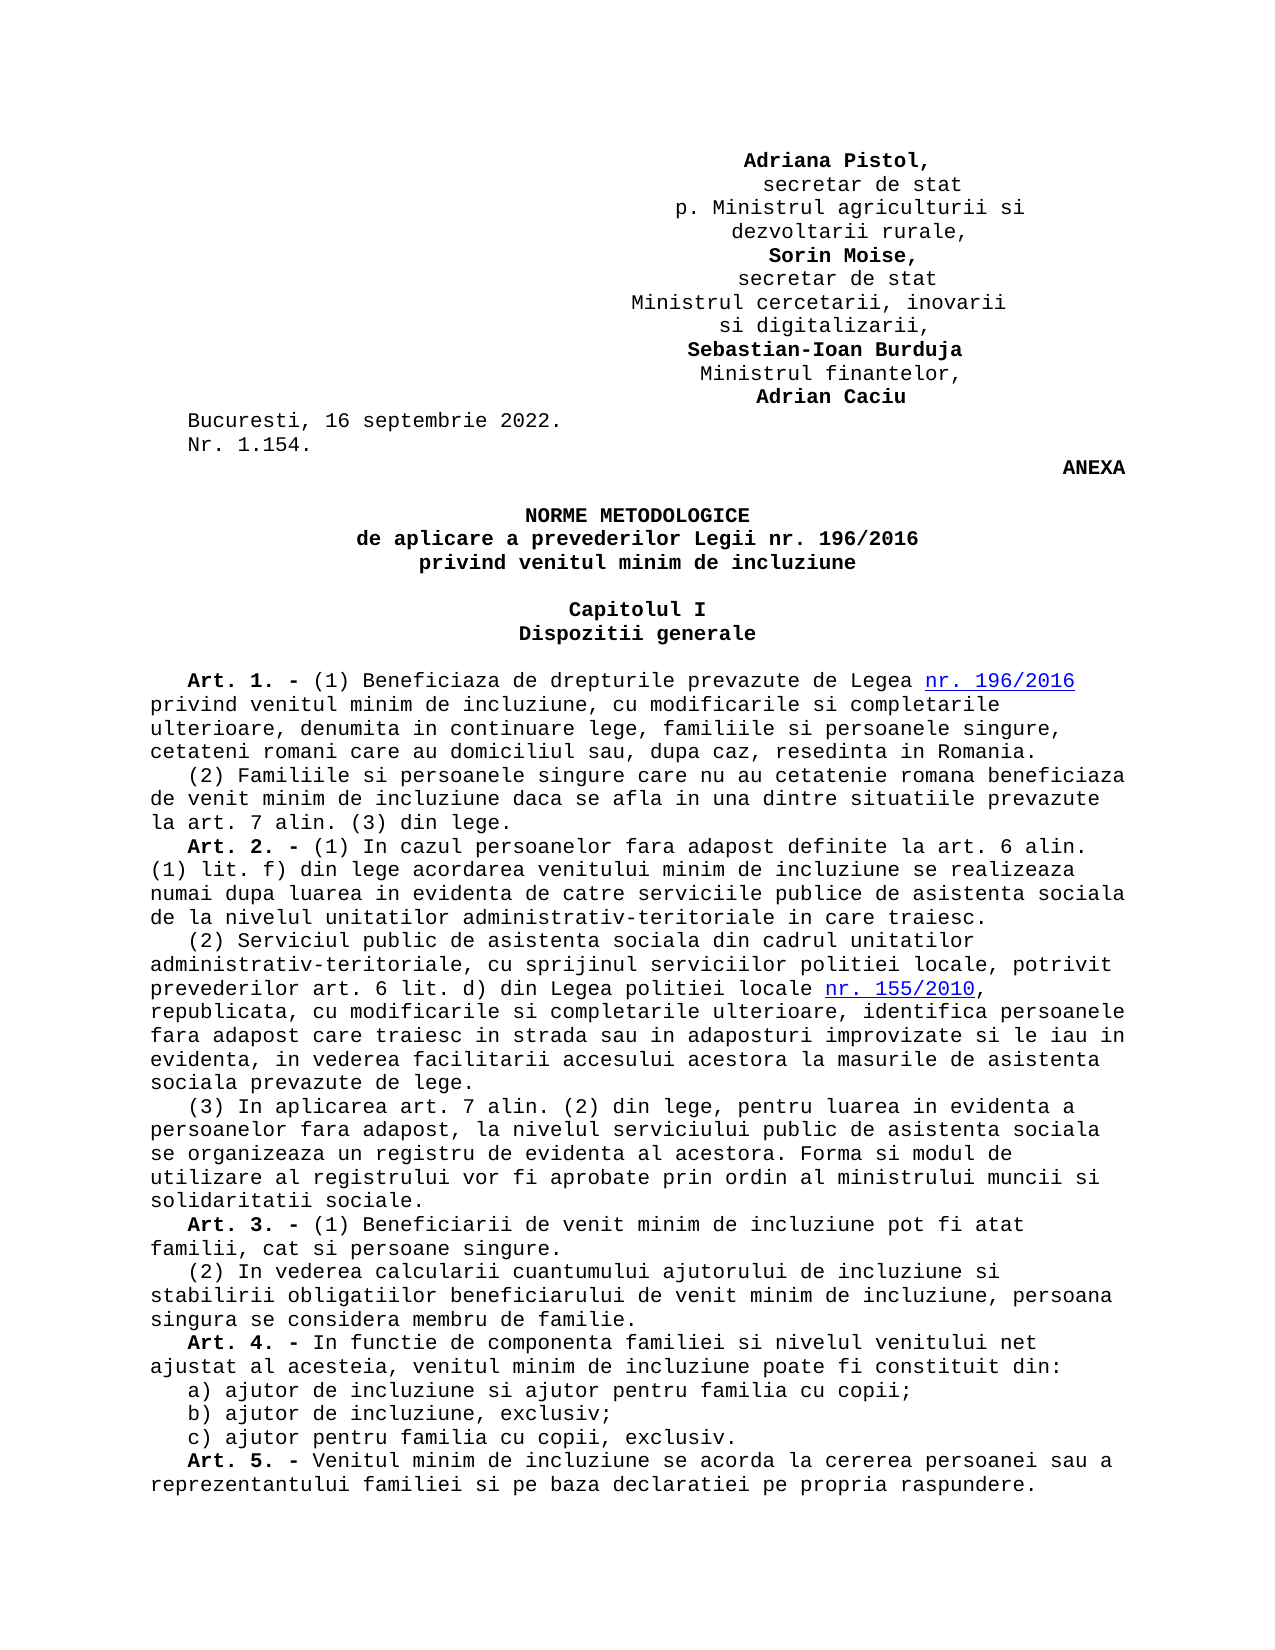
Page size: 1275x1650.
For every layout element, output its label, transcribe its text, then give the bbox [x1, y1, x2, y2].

text ANEXA [150, 457, 1125, 481]
text si digitalizarii, Sebastian-Ioan Burduja Ministrul finantelor, Adrian Caciu [150, 316, 1125, 410]
text privind venitul minim de incluziune [150, 552, 1125, 576]
text Bucuresti, 16 septembrie 2022. Nr. 1.154. [150, 410, 1125, 457]
text Art. 1. - (1) Beneficiaza de drepturile prevazute de Legea nr. 196/2016 privind venitul minim de incluziune, cu modificarile si completarile ulterioare, denumita in continuare lege, familiile si persoanele singure, cetateni romani care au domiciliul sau, dupa caz, resedinta in Romania. (2) Familiile si persoanele singure care nu au cetatenie romana beneficiaza de venit minim de incluziune daca se afla in una dintre situatiile prevazute la art. 7 alin. (3) din lege. Art. 2. - (1) In cazul persoanelor fara adapost definite la art. 6 alin. (1) lit. f) din lege acordarea venitului minim de incluziune se realizeaza numai dupa luarea in evidenta de catre serviciile publice de asistenta sociala de la nivelul unitatilor administrativ-teritoriale in care traiesc. (2) Serviciul public de asistenta sociala din cadrul unitatilor administrativ-teritoriale, cu sprijinul serviciilor politiei locale, potrivit prevederilor art. 6 lit. d) din Legea politiei locale nr. 155/2010, republicata, cu modificarile si completarile ulterioare, identifica persoanele fara adapost care traiesc in strada sau in adaposturi improvizate si le iau in evidenta, in vederea facilitarii accesului acestora la masurile de asistenta sociala prevazute de lege. (3) In aplicarea art. 7 alin. (2) din lege, pentru luarea in evidenta a persoanelor fara adapost, la nivelul serviciului public de asistenta sociala se organizeaza un registru de evidenta al acestora. Forma si modul de utilizare al registrului vor fi aprobate prin ordin al ministrului muncii si solidaritatii sociale. Art. 3. - (1) Beneficiarii de venit minim de incluziune pot fi atat familii, cat si persoane singure. (2) In vederea calcularii cuantumului ajutorului de incluziune si stabilirii obligatiilor beneficiarului de venit minim de incluziune, persoana singura se considera membru de familie. Art. 4. - In functie de componenta familiei si nivelul venitului net ajustat al acesteia, venitul minim de incluziune poate fi constituit din: a) ajutor de incluziune si ajutor pentru familia cu copii; b) ajutor de incluziune, exclusiv; c) ajutor pentru familia cu copii, exclusiv. Art. 5. - Venitul minim de incluziune se acorda la cererea persoanei sau a reprezentantului familiei si pe baza declaratiei pe propria raspundere. [150, 670, 1125, 1498]
text NORME METODOLOGICE de aplicare a prevederilor Legii nr. 196/2016 [150, 481, 1125, 552]
text dezvoltarii rurale, Sorin Moise, secretar de stat Ministrul cercetarii, inovarii [150, 221, 1125, 316]
text Capitolul I Dispozitii generale [150, 576, 1125, 647]
text Adriana Pistol, secretar de stat p. Ministrul agriculturii si [150, 150, 1125, 221]
